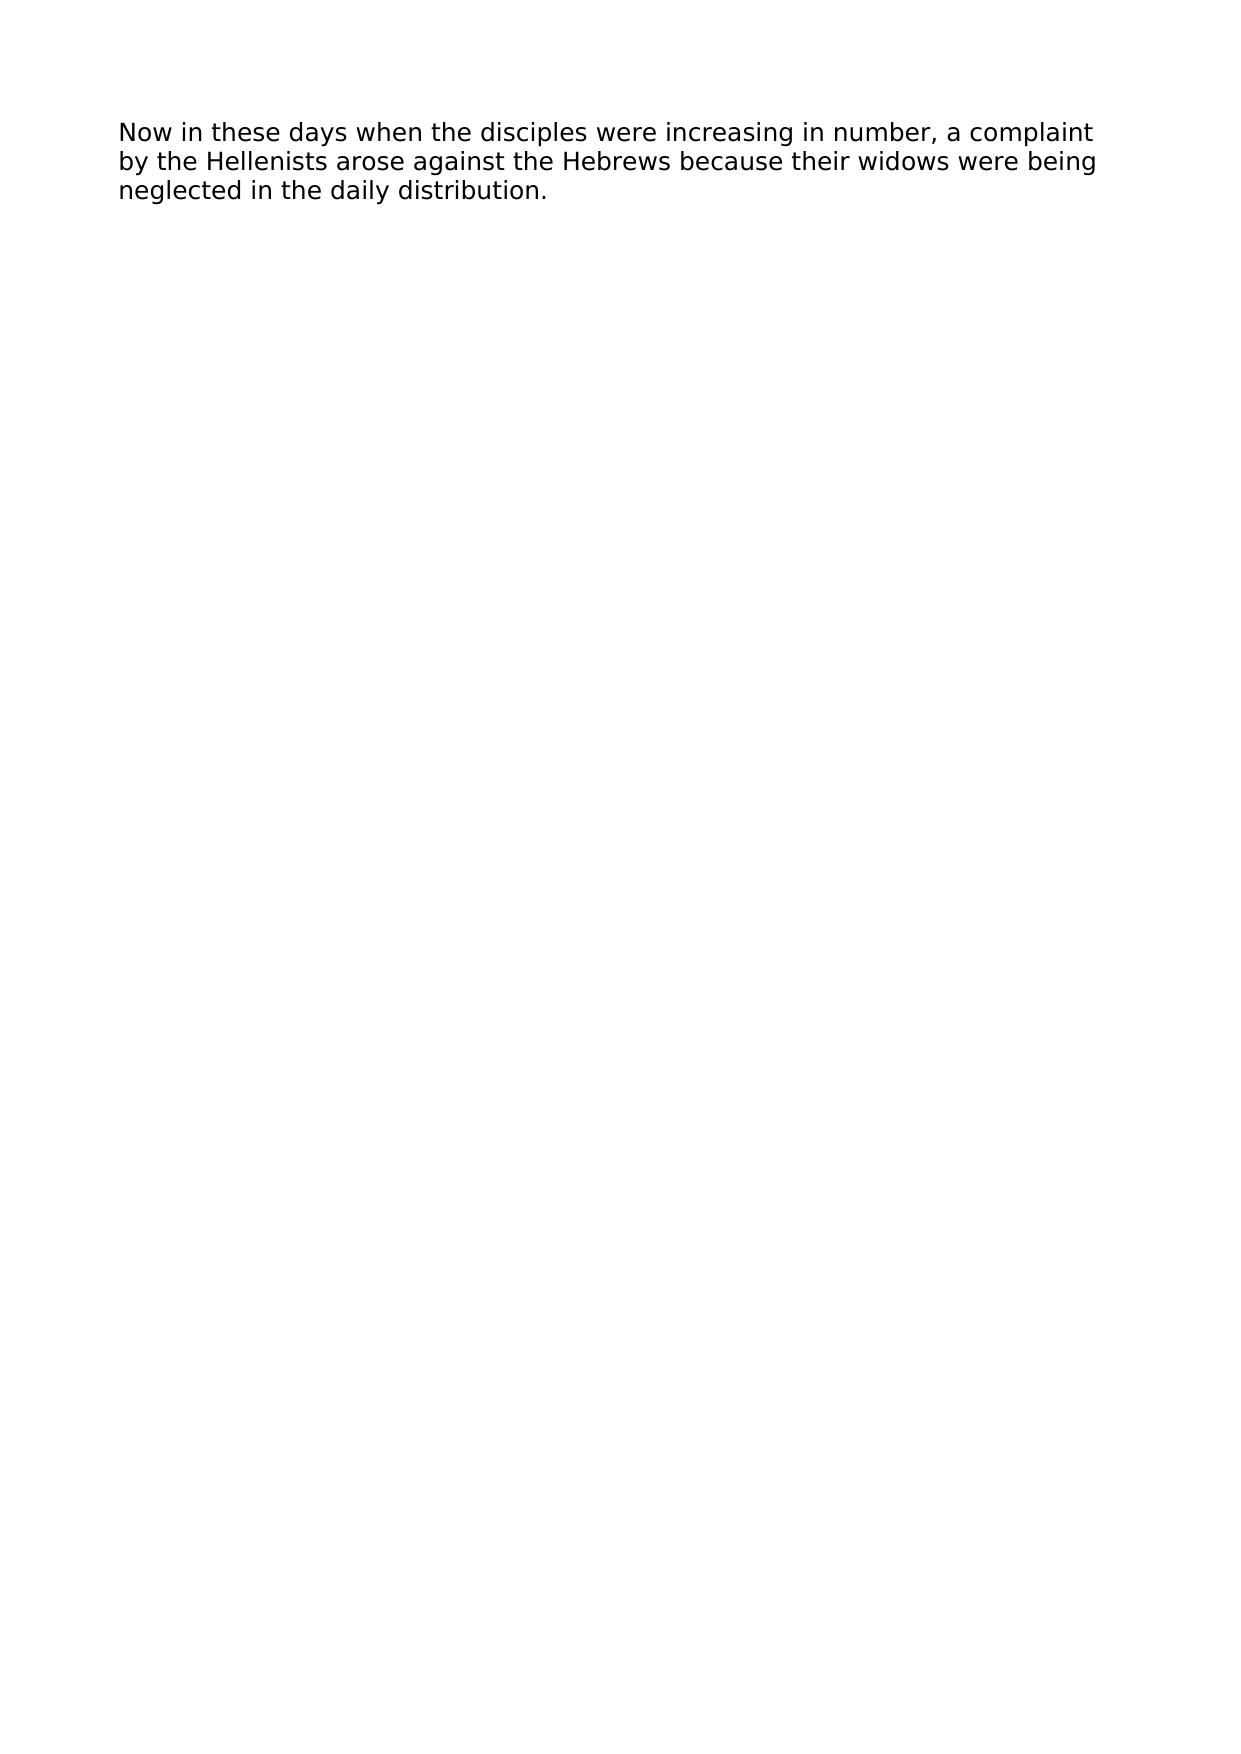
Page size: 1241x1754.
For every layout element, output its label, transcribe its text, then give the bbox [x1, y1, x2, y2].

text Now in these days when the disciples were increasing in number, a complaint by the Hellenists arose against the Hebrews because their widows were being neglected in the daily distribution. [118, 118, 1122, 206]
